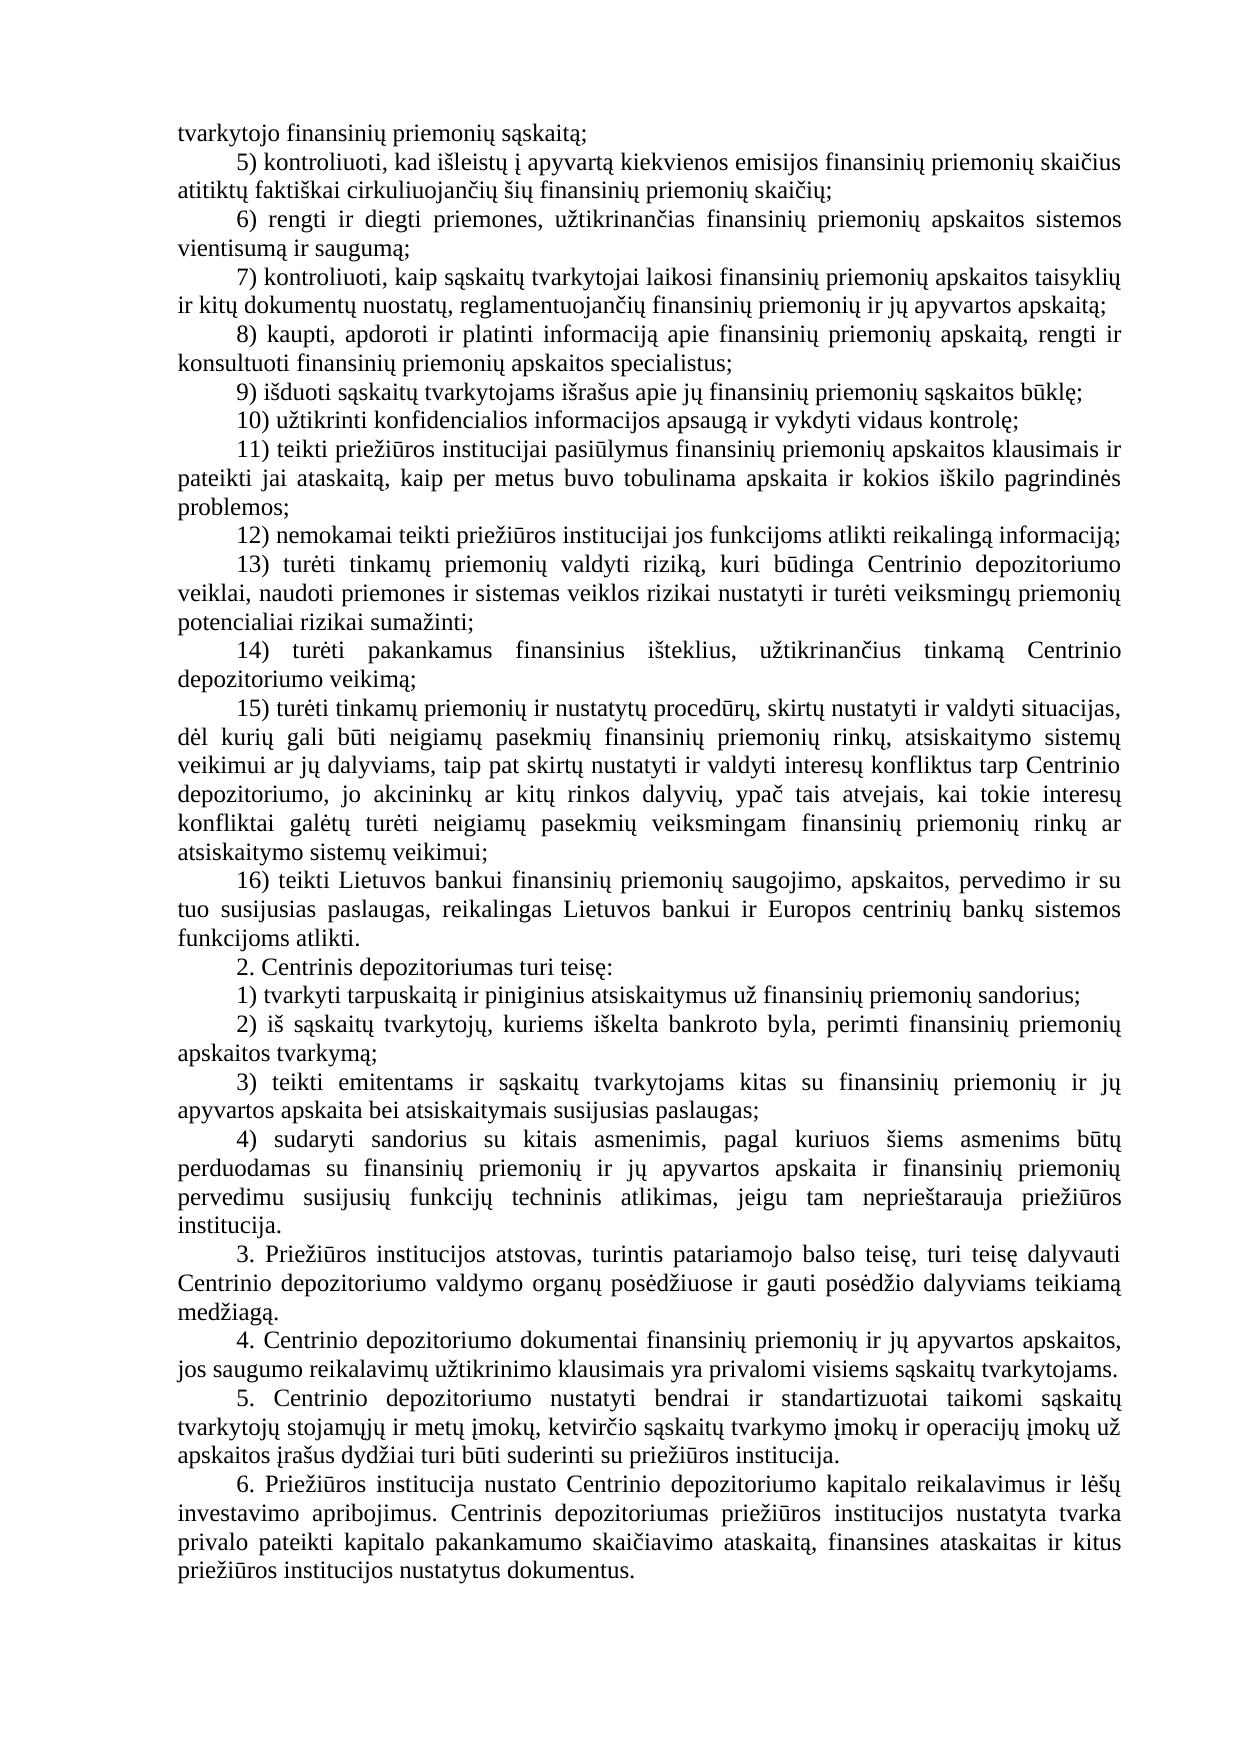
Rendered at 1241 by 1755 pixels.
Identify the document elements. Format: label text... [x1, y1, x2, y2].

text 11) teikti priežiūros institucijai pasiūlymus finansinių priemonių apskaitos klausimais ir pateikti jai ataskaitą, kaip per metus buvo tobulinama apskaita ir kokios iškilo pagrindinės problemos; [177, 434, 1122, 521]
text 16) teikti Lietuvos bankui finansinių priemonių saugojimo, apskaitos, pervedimo ir su tuo susijusias paslaugas, reikalingas Lietuvos bankui ir Europos centrinių bankų sistemos funkcijoms atlikti. [177, 866, 1122, 952]
text 10) užtikrinti konfidencialios informacijos apsaugą ir vykdyti vidaus kontrolę; [177, 406, 1122, 434]
text 4) sudaryti sandorius su kitais asmenimis, pagal kuriuos šiems asmenims būtų perduodamas su finansinių priemonių ir jų apyvartos apskaita ir finansinių priemonių pervedimu susijusių funkcijų techninis atlikimas, jeigu tam neprieštarauja priežiūros institucija. [177, 1124, 1122, 1239]
text 2) iš sąskaitų tvarkytojų, kuriems iškelta bankroto byla, perimti finansinių priemonių apskaitos tvarkymą; [177, 1009, 1122, 1067]
text 1) tvarkyti tarpuskaitą ir piniginius atsiskaitymus už finansinių priemonių sandorius; [177, 981, 1122, 1009]
text 5) kontroliuoti, kad išleistų į apyvartą kiekvienos emisijos finansinių priemonių skaičius atitiktų faktiškai cirkuliuojančių šių finansinių priemonių skaičių; [177, 147, 1122, 204]
text 6) rengti ir diegti priemones, užtikrinančias finansinių priemonių apskaitos sistemos vientisumą ir saugumą; [177, 204, 1122, 262]
text 9) išduoti sąskaitų tvarkytojams išrašus apie jų finansinių priemonių sąskaitos būklę; [177, 377, 1122, 406]
text 7) kontroliuoti, kaip sąskaitų tvarkytojai laikosi finansinių priemonių apskaitos taisyklių ir kitų dokumentų nuostatų, reglamentuojančių finansinių priemonių ir jų apyvartos apskaitą; [177, 262, 1122, 319]
text 5. Centrinio depozitoriumo nustatyti bendrai ir standartizuotai taikomi sąskaitų tvarkytojų stojamųjų ir metų įmokų, ketvirčio sąskaitų tvarkymo įmokų ir operacijų įmokų už apskaitos įrašus dydžiai turi būti suderinti su priežiūros institucija. [177, 1383, 1122, 1469]
text 8) kaupti, apdoroti ir platinti informaciją apie finansinių priemonių apskaitą, rengti ir konsultuoti finansinių priemonių apskaitos specialistus; [177, 319, 1122, 377]
text tvarkytojo finansinių priemonių sąskaitą; [177, 118, 1122, 147]
text 15) turėti tinkamų priemonių ir nustatytų procedūrų, skirtų nustatyti ir valdyti situacijas, dėl kurių gali būti neigiamų pasekmių finansinių priemonių rinkų, atsiskaitymo sistemų veikimui ar jų dalyviams, taip pat skirtų nustatyti ir valdyti interesų konfliktus tarp Centrinio depozitoriumo, jo akcininkų ar kitų rinkos dalyvių, ypač tais atvejais, kai tokie interesų konfliktai galėtų turėti neigiamų pasekmių veiksmingam finansinių priemonių rinkų ar atsiskaitymo sistemų veikimui; [177, 693, 1122, 866]
text 3) teikti emitentams ir sąskaitų tvarkytojams kitas su finansinių priemonių ir jų apyvartos apskaita bei atsiskaitymais susijusias paslaugas; [177, 1067, 1122, 1124]
text 14) turėti pakankamus finansinius išteklius, užtikrinančius tinkamą Centrinio depozitoriumo veikimą; [177, 636, 1122, 693]
text 13) turėti tinkamų priemonių valdyti riziką, kuri būdinga Centrinio depozitoriumo veiklai, naudoti priemones ir sistemas veiklos rizikai nustatyti ir turėti veiksmingų priemonių potencialiai rizikai sumažinti; [177, 549, 1122, 636]
text 3. Priežiūros institucijos atstovas, turintis patariamojo balso teisę, turi teisę dalyvauti Centrinio depozitoriumo valdymo organų posėdžiuose ir gauti posėdžio dalyviams teikiamą medžiagą. [177, 1239, 1122, 1326]
text 6. Priežiūros institucija nustato Centrinio depozitoriumo kapitalo reikalavimus ir lėšų investavimo apribojimus. Centrinis depozitoriumas priežiūros institucijos nustatyta tvarka privalo pateikti kapitalo pakankamumo skaičiavimo ataskaitą, finansines ataskaitas ir kitus priežiūros institucijos nustatytus dokumentus. [177, 1469, 1122, 1584]
text 2. Centrinis depozitoriumas turi teisę: [177, 952, 1122, 981]
text 4. Centrinio depozitoriumo dokumentai finansinių priemonių ir jų apyvartos apskaitos, jos saugumo reikalavimų užtikrinimo klausimais yra privalomi visiems sąskaitų tvarkytojams. [177, 1326, 1122, 1383]
text 12) nemokamai teikti priežiūros institucijai jos funkcijoms atlikti reikalingą informaciją; [177, 521, 1122, 549]
